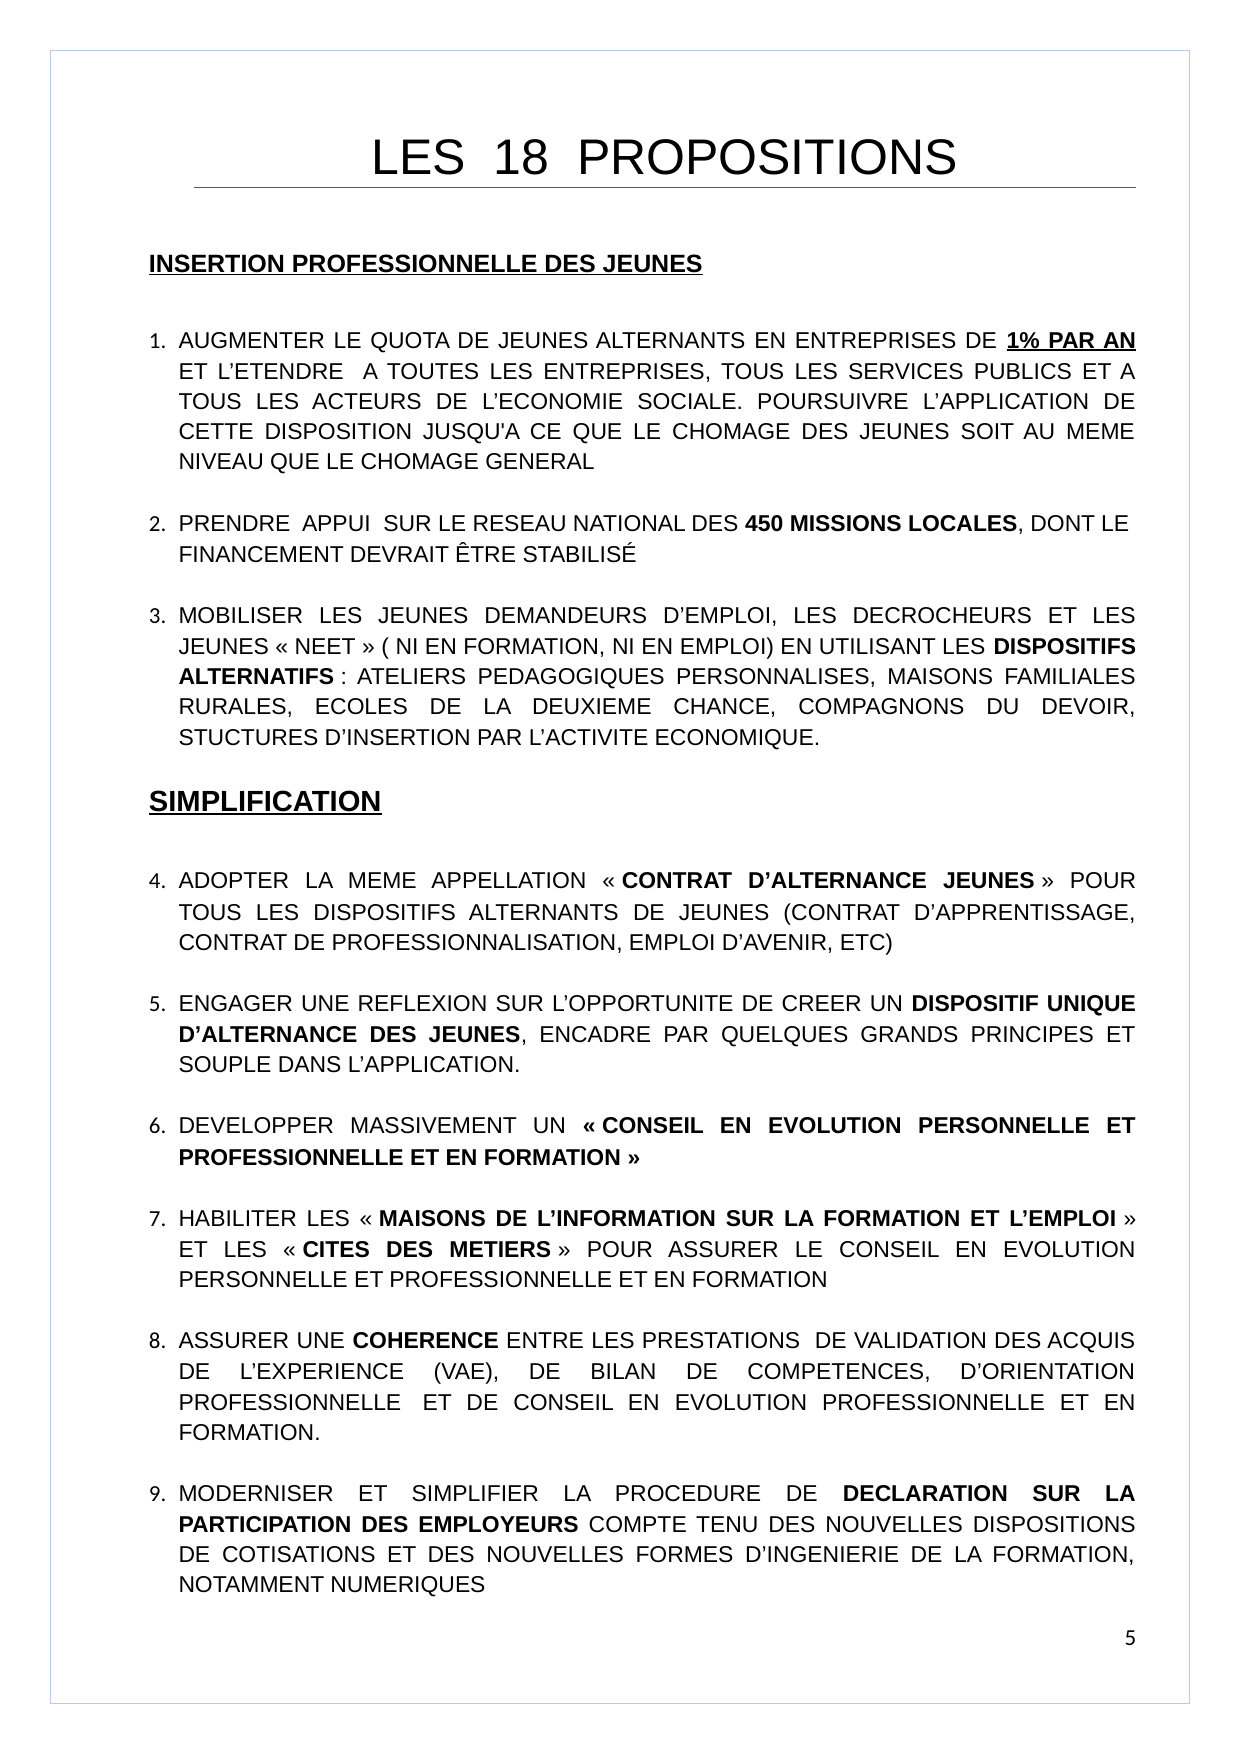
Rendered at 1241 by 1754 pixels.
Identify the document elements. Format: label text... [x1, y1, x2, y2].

text INSERTION PROFESSIONNELLE DES JEUNES [149, 249, 1136, 277]
list AUGMENTER LE QUOTA DE JEUNES ALTERNANTS EN ENTREPRISES DE 1% PAR AN ET L’ETENDRE A TOUTES LES ENTREPRISES, TOUS LES SERVICES PUBLICS ET A TOUS LES ACTEURS DE L’ECONOMIE SOCIALE. POURSUIVRE L’APPLICATION DE CETTE DISPOSITION JUSQU'A CE QUE LE CHOMAGE DES JEUNES SOIT AU MEME NIVEAU QUE LE CHOMAGE GENERAL [149, 326, 1136, 475]
list PRENDRE APPUI SUR LE RESEAU NATIONAL DES 450 MISSIONS LOCALES, DONT LE FINANCEMENT DEVRAIT ÊTRE STABILISÉ [149, 509, 1136, 567]
list ENGAGER UNE REFLEXION SUR L’OPPORTUNITE DE CREER UN DISPOSITIF UNIQUE D’ALTERNANCE DES JEUNES, ENCADRE PAR QUELQUES GRANDS PRINCIPES ET SOUPLE DANS L’APPLICATION. [149, 989, 1136, 1078]
subtitle LES 18 PROPOSITIONS [194, 127, 1136, 187]
list HABILITER LES « MAISONS DE L’INFORMATION SUR LA FORMATION ET L’EMPLOI » ET LES « CITES DES METIERS » POUR ASSURER LE CONSEIL EN EVOLUTION PERSONNELLE ET PROFESSIONNELLE ET EN FORMATION [149, 1204, 1136, 1292]
list SIMPLIFICATION [149, 784, 1136, 817]
list DEVELOPPER MASSIVEMENT UN « CONSEIL EN EVOLUTION PERSONNELLE ET PROFESSIONNELLE ET EN FORMATION » [149, 1112, 1136, 1170]
list ASSURER UNE COHERENCE ENTRE LES PRESTATIONS DE VALIDATION DES ACQUIS DE L’EXPERIENCE (VAE), DE BILAN DE COMPETENCES, D’ORIENTATION PROFESSIONNELLE ET DE CONSEIL EN EVOLUTION PROFESSIONNELLE ET EN FORMATION. [149, 1326, 1136, 1445]
list MODERNISER ET SIMPLIFIER LA PROCEDURE DE DECLARATION SUR LA PARTICIPATION DES EMPLOYEURS COMPTE TENU DES NOUVELLES DISPOSITIONS DE COTISATIONS ET DES NOUVELLES FORMES D’INGENIERIE DE LA FORMATION, NOTAMMENT NUMERIQUES [149, 1479, 1136, 1598]
list ADOPTER LA MEME APPELLATION « CONTRAT D’ALTERNANCE JEUNES » POUR TOUS LES DISPOSITIFS ALTERNANTS DE JEUNES (CONTRAT D’APPRENTISSAGE, CONTRAT DE PROFESSIONNALISATION, EMPLOI D’AVENIR, ETC) [149, 867, 1136, 955]
list MOBILISER LES JEUNES DEMANDEURS D’EMPLOI, LES DECROCHEURS ET LES JEUNES « NEET » ( NI EN FORMATION, NI EN EMPLOI) EN UTILISANT LES DISPOSITIFS ALTERNATIFS : ATELIERS PEDAGOGIQUES PERSONNALISES, MAISONS FAMILIALES RURALES, ECOLES DE LA DEUXIEME CHANCE, COMPAGNONS DU DEVOIR, STUCTURES D’INSERTION PAR L’ACTIVITE ECONOMIQUE. [149, 601, 1136, 750]
